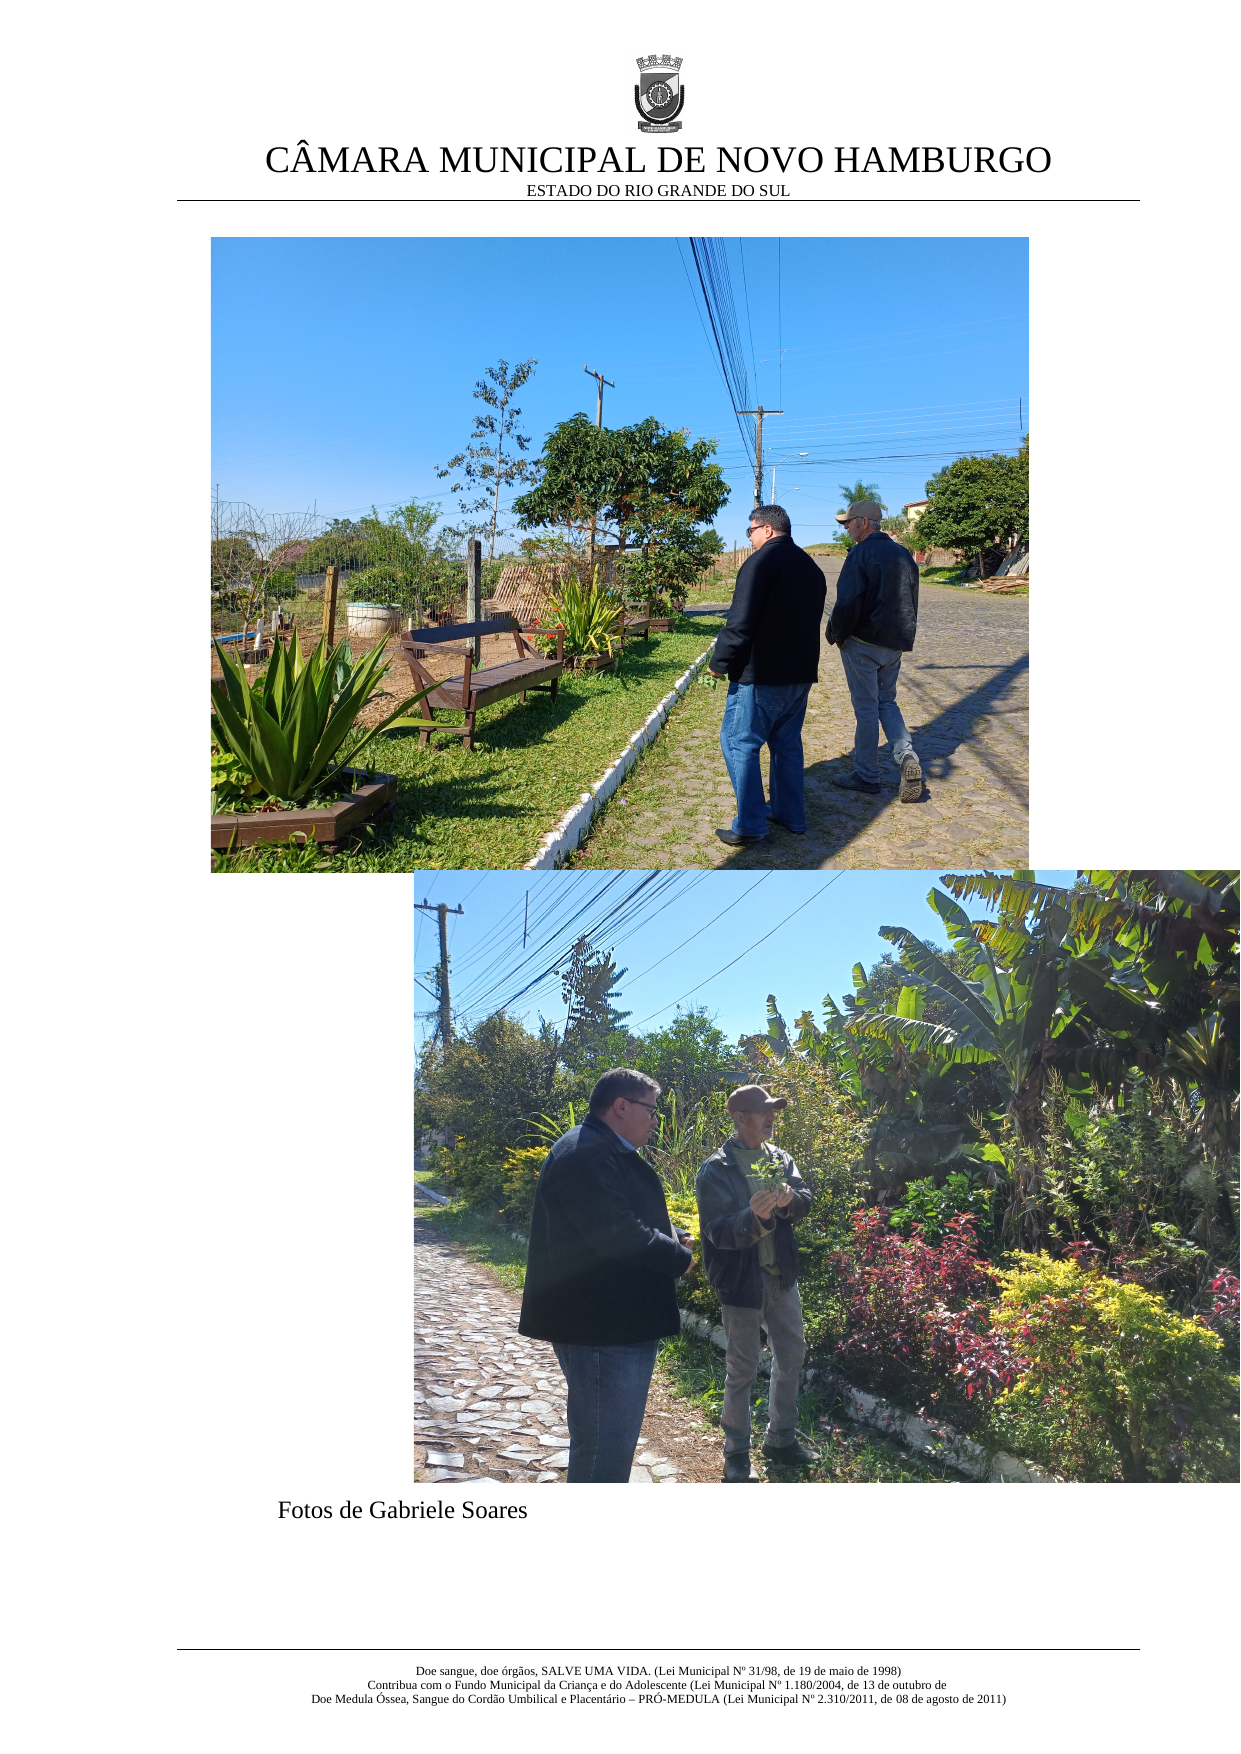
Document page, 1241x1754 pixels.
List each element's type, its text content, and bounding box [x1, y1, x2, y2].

text Fotos de Gabriele Soares [177, 1495, 1140, 1524]
picture [210, 237, 1240, 1483]
